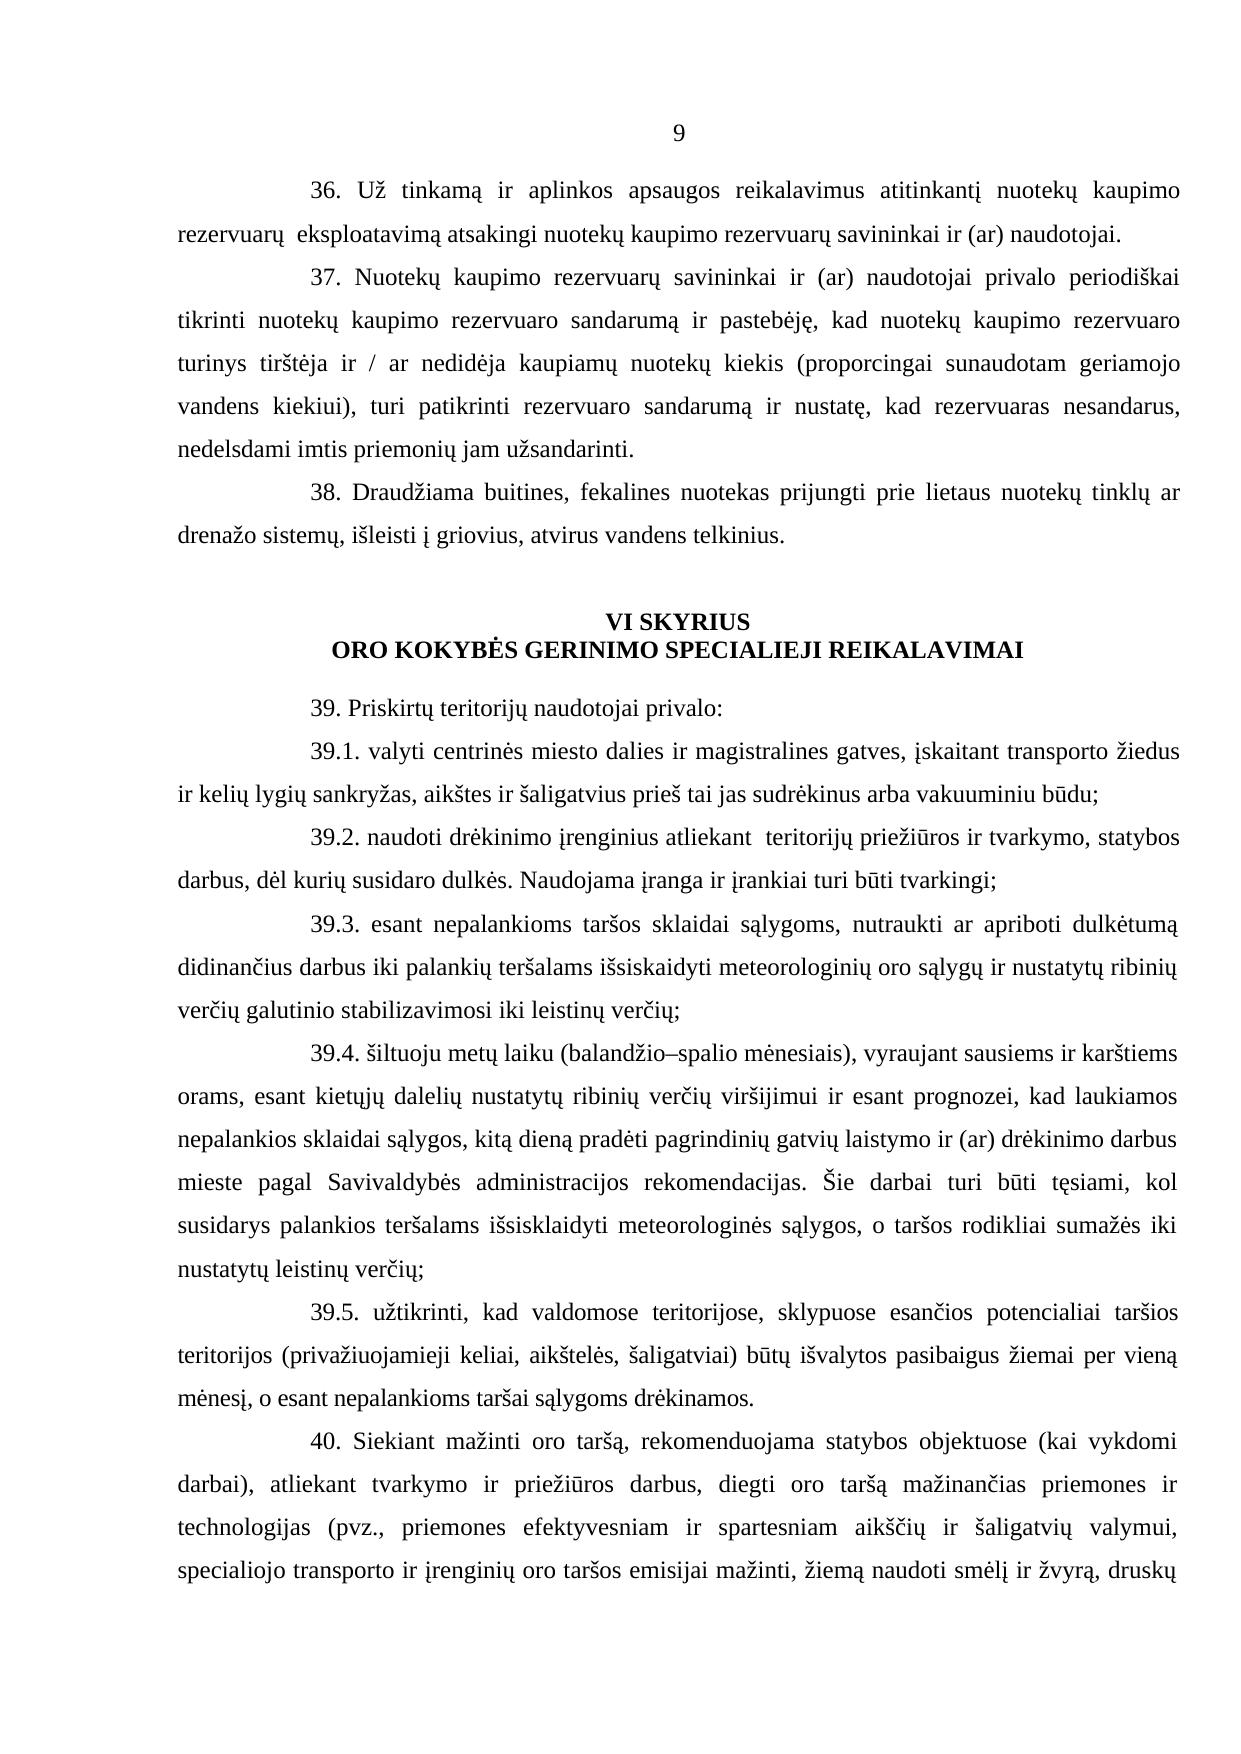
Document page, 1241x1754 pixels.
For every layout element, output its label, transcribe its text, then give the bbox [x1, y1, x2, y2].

text 39.3. esant nepalankioms taršos sklaidai sąlygoms, nutraukti ar apriboti dulkėtumą didinančius darbus iki palankių teršalams išsiskaidyti meteorologinių oro sąlygų ir nustatytų ribinių verčių galutinio stabilizavimosi iki leistinų verčių; [177, 909, 1178, 1024]
text 40. Siekiant mažinti oro taršą, rekomenduojama statybos objektuose (kai vykdomi darbai), atliekant tvarkymo ir priežiūros darbus, diegti oro taršą mažinančias priemones ir technologijas (pvz., priemones efektyvesniam ir spartesniam aikščių ir šaligatvių valymui, specialiojo transporto ir įrenginių oro taršos emisijai mažinti, žiemą naudoti smėlį ir žvyrą, druskų [177, 1426, 1178, 1584]
text 37. Nuotekų kaupimo rezervuarų savininkai ir (ar) naudotojai privalo periodiškai tikrinti nuotekų kaupimo rezervuaro sandarumą ir pastebėję, kad nuotekų kaupimo rezervuaro turinys tirštėja ir / ar nedidėja kaupiamų nuotekų kiekis (proporcingai sunaudotam geriamojo vandens kiekiui), turi patikrinti rezervuaro sandarumą ir nustatę, kad rezervuaras nesandarus, nedelsdami imtis priemonių jam užsandarinti. [177, 262, 1181, 463]
text 39.4. šiltuoju metų laiku (balandžio–spalio mėnesiais), vyraujant sausiems ir karštiems orams, esant kietųjų dalelių nustatytų ribinių verčių viršijimui ir esant prognozei, kad laukiamos nepalankios sklaidai sąlygos, kitą dieną pradėti pagrindinių gatvių laistymo ir (ar) drėkinimo darbus mieste pagal Savivaldybės administracijos rekomendacijas. Šie darbai turi būti tęsiami, kol susidarys palankios teršalams išsisklaidyti meteorologinės sąlygos, o taršos rodikliai sumažės iki nustatytų leistinų verčių; [177, 1038, 1178, 1282]
text 39. Priskirtų teritorijų naudotojai privalo: [177, 693, 1181, 722]
text VI SKYRIUS [177, 607, 1178, 636]
text 39.2. naudoti drėkinimo įrenginius atliekant teritorijų priežiūros ir tvarkymo, statybos darbus, dėl kurių susidaro dulkės. Naudojama įranga ir įrankiai turi būti tvarkingi; [177, 822, 1181, 894]
text 39.1. valyti centrinės miesto dalies ir magistralines gatves, įskaitant transporto žiedus ir kelių lygių sankryžas, aikštes ir šaligatvius prieš tai jas sudrėkinus arba vakuuminiu būdu; [177, 736, 1181, 808]
text 36. Už tinkamą ir aplinkos apsaugos reikalavimus atitinkantį nuotekų kaupimo rezervuarų eksploatavimą atsakingi nuotekų kaupimo rezervuarų savininkai ir (ar) naudotojai. [177, 176, 1181, 247]
text 39.5. užtikrinti, kad valdomose teritorijose, sklypuose esančios potencialiai taršios teritorijos (privažiuojamieji keliai, aikštelės, šaligatviai) būtų išvalytos pasibaigus žiemai per vieną mėnesį, o esant nepalankioms taršai sąlygoms drėkinamos. [177, 1297, 1178, 1412]
text ORO KOKYBĖS GERINIMO SPECIALIEJI REIKALAVIMAI [177, 636, 1178, 664]
text 38. Draudžiama buitines, fekalines nuotekas prijungti prie lietaus nuotekų tinklų ar drenažo sistemų, išleisti į griovius, atvirus vandens telkinius. [177, 477, 1181, 549]
